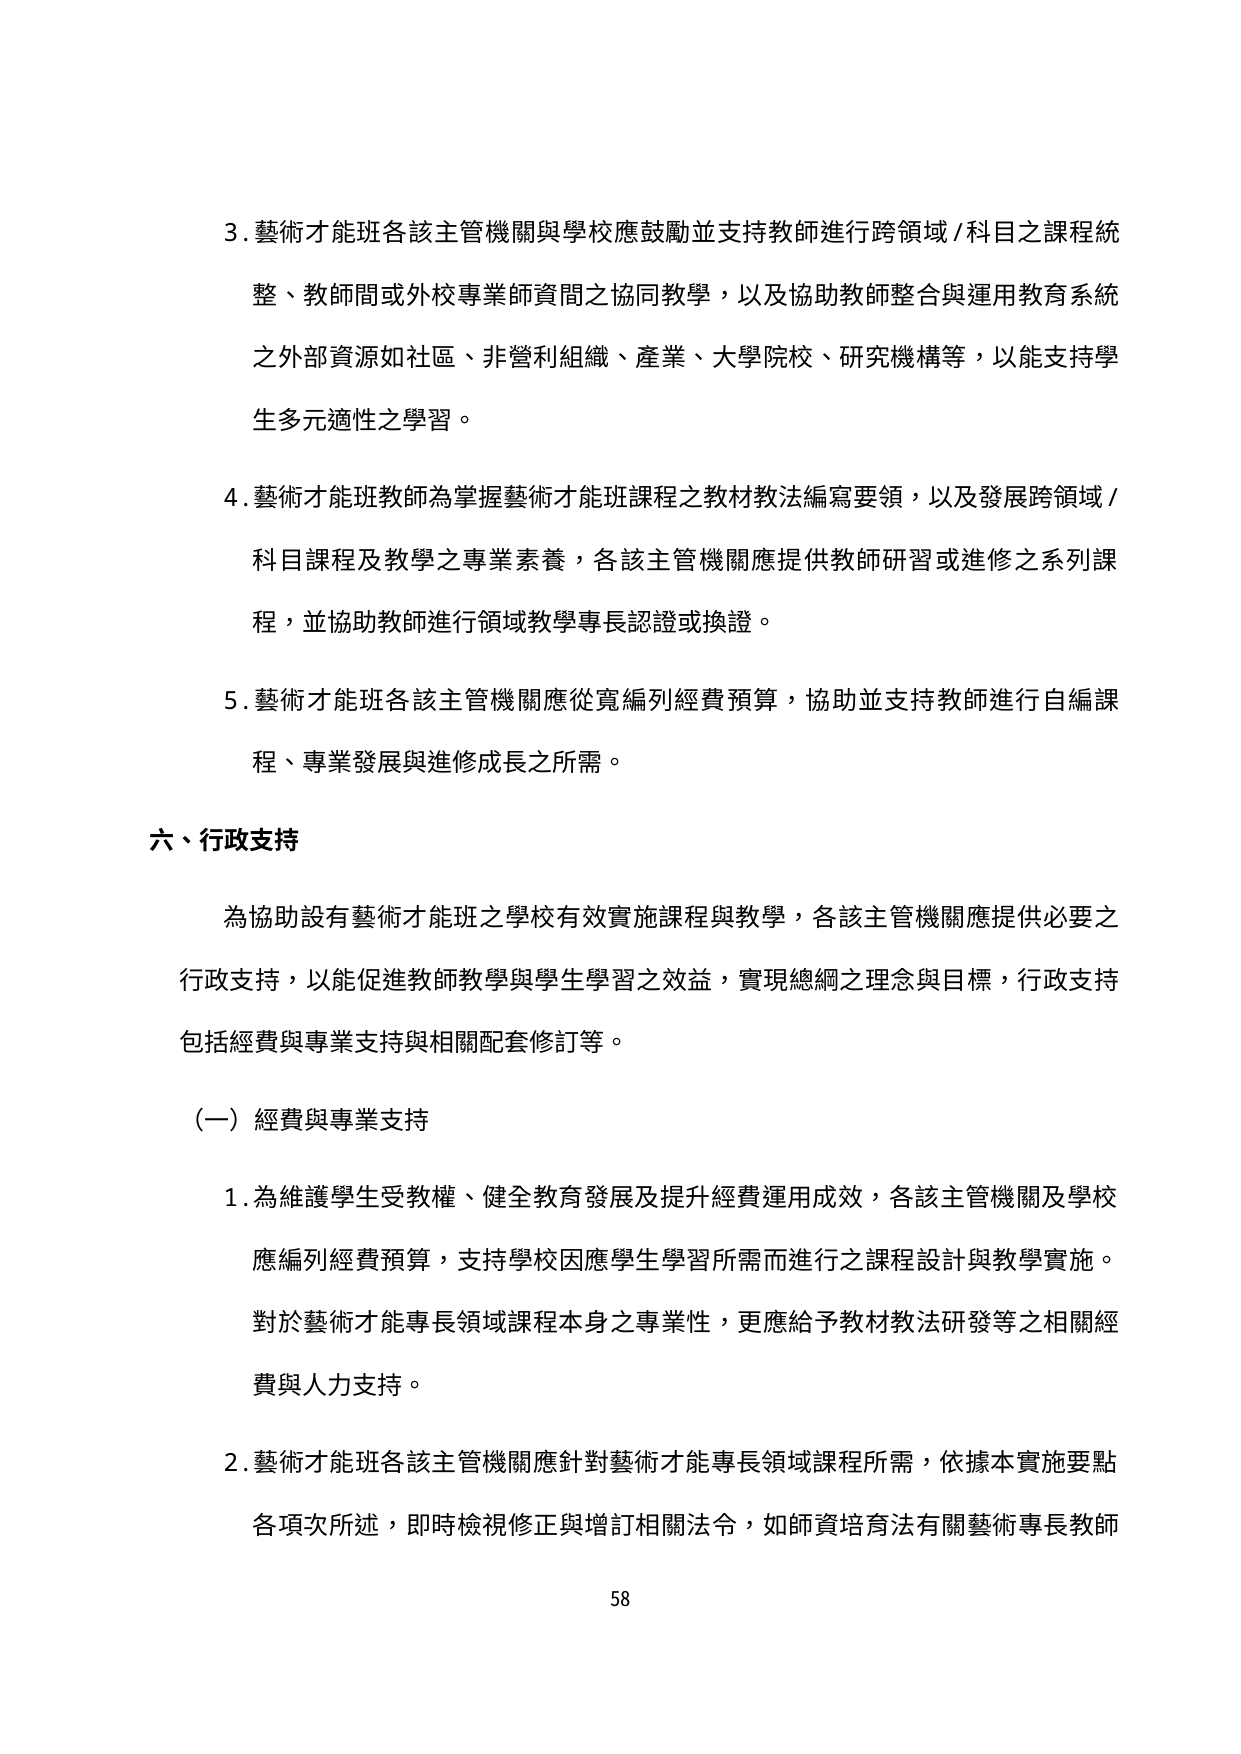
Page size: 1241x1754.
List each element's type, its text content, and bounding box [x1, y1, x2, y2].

text 4.藝術才能班教師為掌握藝術才能班課程之教材教法編寫要領，以及發展跨領域/科目課程及教學之專業素養，各該主管機關應提供教師研習或進修之系列課程，並協助教師進行領域教學專長認證或換證。 [223, 454, 1120, 642]
text 3.藝術才能班各該主管機關與學校應鼓勵並支持教師進行跨領域/科目之課程統整、教師間或外校專業師資間之協同教學，以及協助教師整合與運用教育系統之外部資源如社區、非營利組織、產業、大學院校、研究機構等，以能支持學生多元適性之學習。 [223, 189, 1120, 439]
text 5.藝術才能班各該主管機關應從寬編列經費預算，協助並支持教師進行自編課程、專業發展與進修成長之所需。 [223, 657, 1120, 782]
text （一）經費與專業支持 [179, 1077, 1120, 1139]
text 六、行政支持 [120, 797, 1120, 859]
text 為協助設有藝術才能班之學校有效實施課程與教學，各該主管機關應提供必要之行政支持，以能促進教師教學與學生學習之效益，實現總綱之理念與目標，行政支持包括經費與專業支持與相關配套修訂等。 [179, 874, 1120, 1062]
text 1.為維護學生受教權、健全教育發展及提升經費運用成效，各該主管機關及學校應編列經費預算，支持學校因應學生學習所需而進行之課程設計與教學實施。對於藝術才能專長領域課程本身之專業性，更應給予教材教法研發等之相關經費與人力支持。 [223, 1154, 1120, 1404]
text 2.藝術才能班各該主管機關應針對藝術才能專長領域課程所需，依據本實施要點各項次所述，即時檢視修正與增訂相關法令，如師資培育法有關藝術專長教師 [223, 1419, 1120, 1544]
